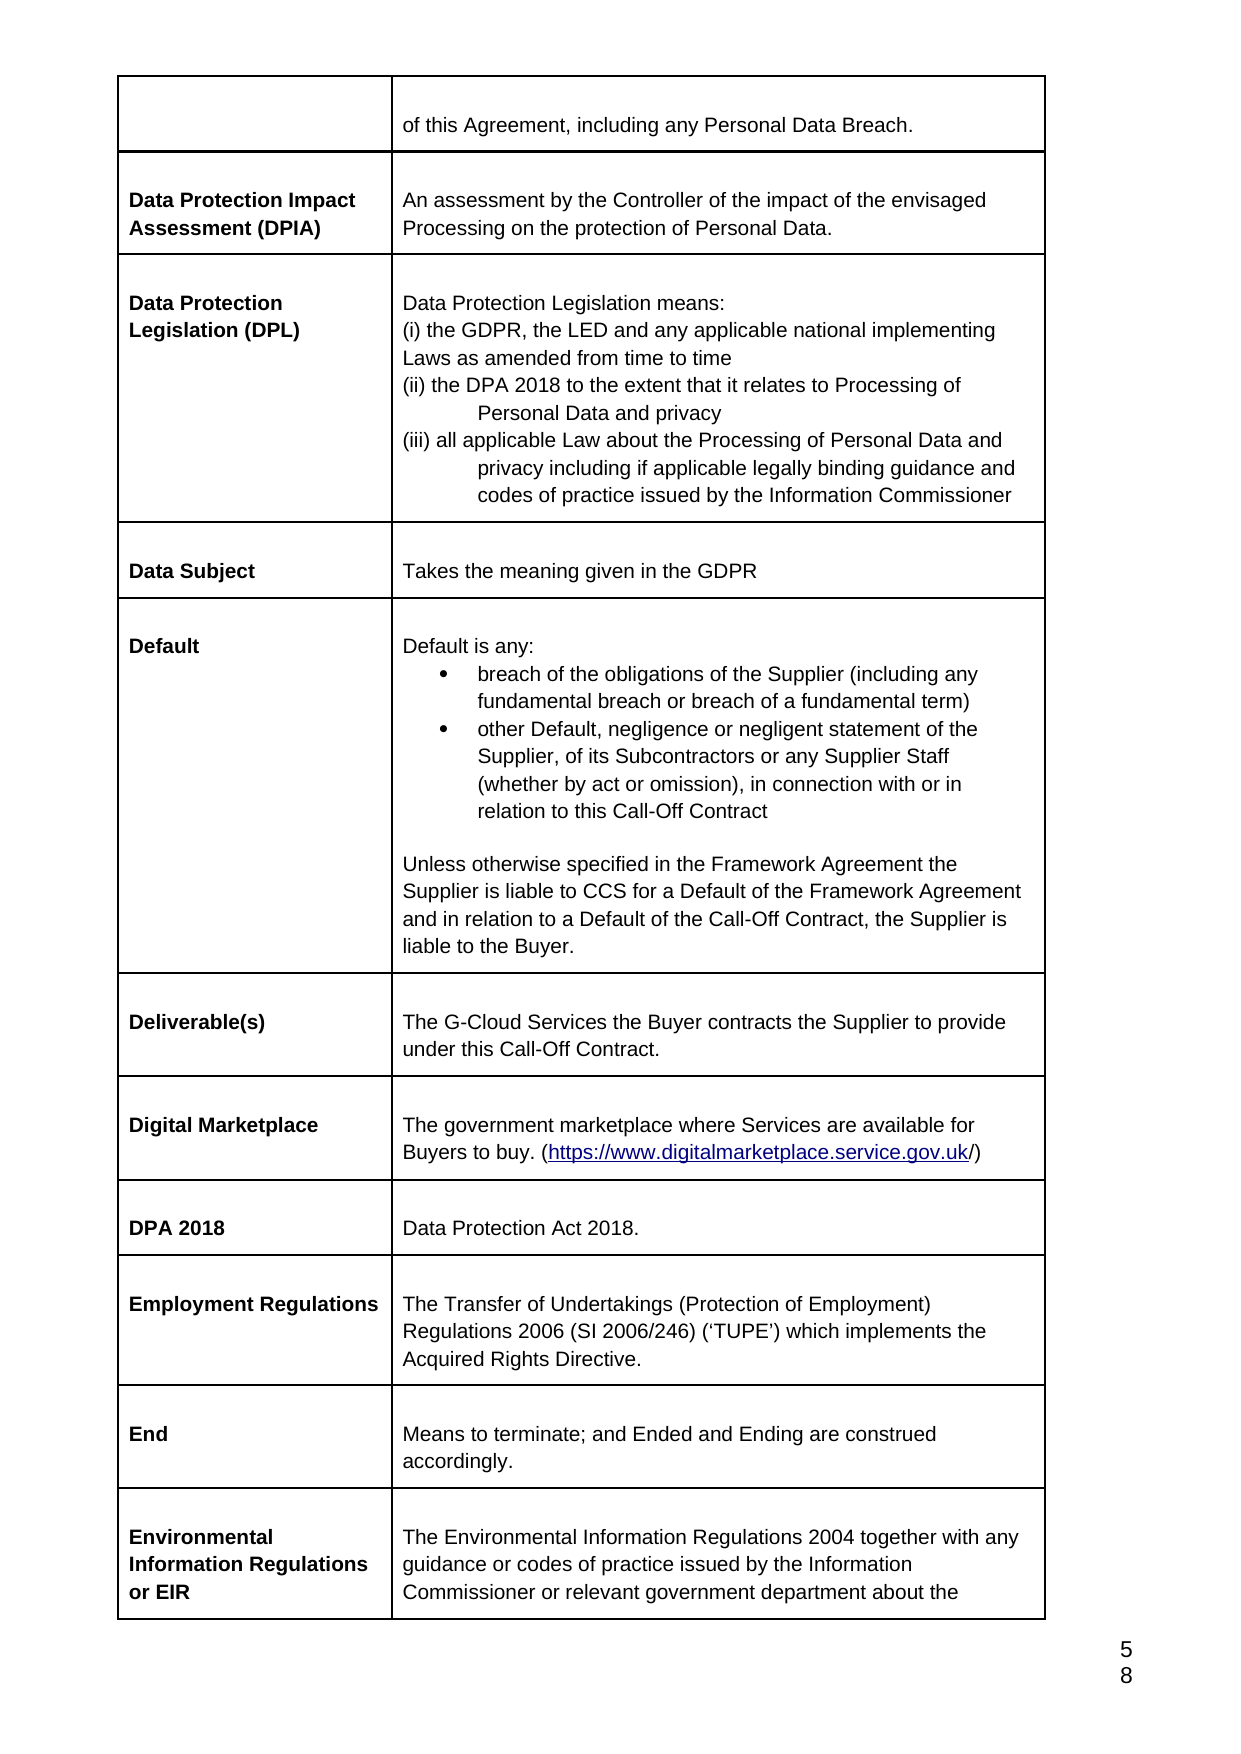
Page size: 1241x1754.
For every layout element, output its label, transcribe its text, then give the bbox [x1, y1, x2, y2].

table_cell Means to terminate; and Ended and Ending are construed accordingly. [393, 1386, 1044, 1487]
table_cell [119, 77, 391, 150]
table_cell Default is any: breach of the obligations of the Supplier (including any fundamental breach or breach of a fundamental term) other Default, negligence or negligent statement of the Supplier, of its Subcontractors or any Supplier Staff (whether by act or omission), in connection with or in relation to this Call-Off Contract Unless otherwise specified in the Framework Agreement the Supplier is liable to CCS for a Default of the Framework Agreement and in relation to a Default of the Call-Off Contract, the Supplier is liable to the Buyer. [393, 599, 1044, 972]
table_cell The Transfer of Undertakings (Protection of Employment) Regulations 2006 (SI 2006/246) (‘TUPE’) which implements the Acquired Rights Directive. [393, 1256, 1044, 1384]
table_cell Default [119, 599, 391, 972]
table_cell Takes the meaning given in the GDPR [393, 523, 1044, 597]
table_cell The Environmental Information Regulations 2004 together with any guidance or codes of practice issued by the Information Commissioner or relevant government department about the [393, 1489, 1044, 1618]
table_cell DPA 2018 [119, 1181, 391, 1254]
table_cell End [119, 1386, 391, 1487]
table_cell Data Protection Legislation (DPL) [119, 255, 391, 521]
table_cell of this Agreement, including any Personal Data Breach. [393, 77, 1044, 150]
table_cell Data Protection Impact Assessment (DPIA) [119, 153, 391, 253]
table_cell Digital Marketplace [119, 1077, 391, 1178]
table_cell An assessment by the Controller of the impact of the envisaged Processing on the protection of Personal Data. [393, 153, 1044, 253]
table_cell The government marketplace where Services are available for Buyers to buy. (https://www.digitalmarketplace.service.gov.uk/) [393, 1077, 1044, 1178]
table_cell Employment Regulations [119, 1256, 391, 1384]
table_cell Deliverable(s) [119, 974, 391, 1075]
table_cell Environmental Information Regulations or EIR [119, 1489, 391, 1618]
table_cell Data Subject [119, 523, 391, 597]
table_cell Data Protection Act 2018. [393, 1181, 1044, 1254]
table_cell Data Protection Legislation means: (i) the GDPR, the LED and any applicable national implementing Laws as amended from time to time (ii) the DPA 2018 to the extent that it relates to Processing of Personal Data and privacy (iii) all applicable Law about the Processing of Personal Data and privacy including if applicable legally binding guidance and codes of practice issued by the Information Commissioner [393, 255, 1044, 521]
table_cell The G-Cloud Services the Buyer contracts the Supplier to provide under this Call-Off Contract. [393, 974, 1044, 1075]
